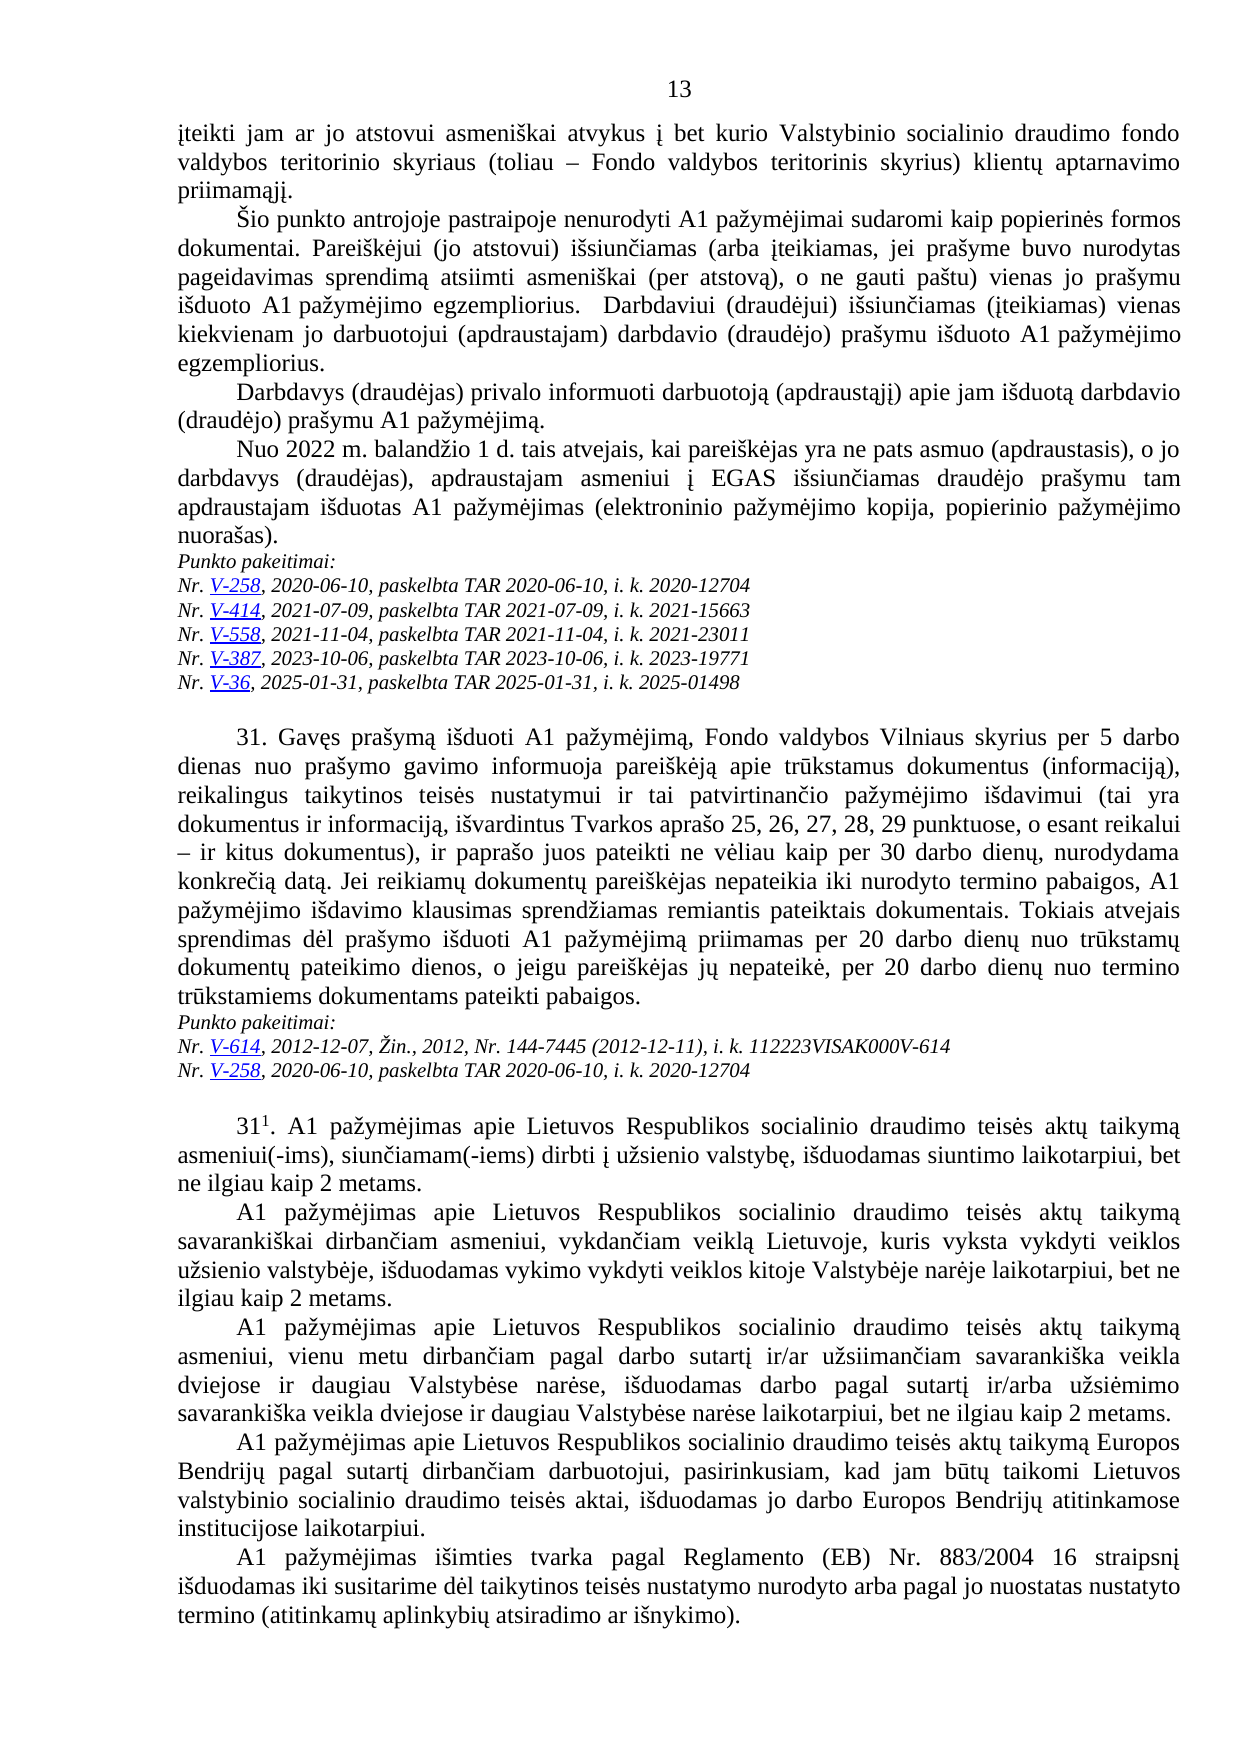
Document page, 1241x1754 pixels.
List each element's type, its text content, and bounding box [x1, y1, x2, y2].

text Nr. V-36, 2025-01-31, paskelbta TAR 2025-01-31, i. k. 2025-01498 [177, 670, 1181, 694]
text A1 pažymėjimas apie Lietuvos Respublikos socialinio draudimo teisės aktų taikymą savarankiškai dirbančiam asmeniui, vykdančiam veiklą Lietuvoje, kuris vyksta vykdyti veiklos užsienio valstybėje, išduodamas vykimo vykdyti veiklos kitoje Valstybėje narėje laikotarpiui, bet ne ilgiau kaip 2 metams. [177, 1197, 1181, 1312]
text Punkto pakeitimai: [177, 1010, 1181, 1034]
text Nr. V-258, 2020-06-10, paskelbta TAR 2020-06-10, i. k. 2020-12704 [177, 573, 1181, 597]
text Nuo 2022 m. balandžio 1 d. tais atvejais, kai pareiškėjas yra ne pats asmuo (apdraustasis), o jo darbdavys (draudėjas), apdraustajam asmeniui į EGAS išsiunčiamas draudėjo prašymu tam apdraustajam išduotas A1 pažymėjimas (elektroninio pažymėjimo kopija, popierinio pažymėjimo nuorašas). [177, 434, 1181, 549]
text A1 pažymėjimas išimties tvarka pagal Reglamento (EB) Nr. 883/2004 16 straipsnį išduodamas iki susitarime dėl taikytinos teisės nustatymo nurodyto arba pagal jo nuostatas nustatyto termino (atitinkamų aplinkybių atsiradimo ar išnykimo). [177, 1542, 1181, 1628]
text Nr. V-387, 2023-10-06, paskelbta TAR 2023-10-06, i. k. 2023-19771 [177, 646, 1181, 670]
text Šio punkto antrojoje pastraipoje nenurodyti A1 pažymėjimai sudaromi kaip popierinės formos dokumentai. Pareiškėjui (jo atstovui) išsiunčiamas (arba įteikiamas, jei prašyme buvo nurodytas pageidavimas sprendimą atsiimti asmeniškai (per atstovą), o ne gauti paštu) vienas jo prašymu išduoto A1 pažymėjimo egzempliorius. Darbdaviui (draudėjui) išsiunčiamas (įteikiamas) vienas kiekvienam jo darbuotojui (apdraustajam) darbdavio (draudėjo) prašymu išduoto A1 pažymėjimo egzempliorius. [177, 204, 1181, 377]
text A1 pažymėjimas apie Lietuvos Respublikos socialinio draudimo teisės aktų taikymą Europos Bendrijų pagal sutartį dirbančiam darbuotojui, pasirinkusiam, kad jam būtų taikomi Lietuvos valstybinio socialinio draudimo teisės aktai, išduodamas jo darbo Europos Bendrijų atitinkamose institucijose laikotarpiui. [177, 1427, 1181, 1542]
text 311. A1 pažymėjimas apie Lietuvos Respublikos socialinio draudimo teisės aktų taikymą asmeniui(-ims), siunčiamam(-iems) dirbti į užsienio valstybę, išduodamas siuntimo laikotarpiui, bet ne ilgiau kaip 2 metams. [177, 1111, 1181, 1197]
text Nr. V-258, 2020-06-10, paskelbta TAR 2020-06-10, i. k. 2020-12704 [177, 1058, 1181, 1082]
text Nr. V-558, 2021-11-04, paskelbta TAR 2021-11-04, i. k. 2021-23011 [177, 622, 1181, 646]
text A1 pažymėjimas apie Lietuvos Respublikos socialinio draudimo teisės aktų taikymą asmeniui, vienu metu dirbančiam pagal darbo sutartį ir/ar užsiimančiam savarankiška veikla dviejose ir daugiau Valstybėse narėse, išduodamas darbo pagal sutartį ir/arba užsiėmimo savarankiška veikla dviejose ir daugiau Valstybėse narėse laikotarpiui, bet ne ilgiau kaip 2 metams. [177, 1312, 1181, 1427]
text 31. Gavęs prašymą išduoti A1 pažymėjimą, Fondo valdybos Vilniaus skyrius per 5 darbo dienas nuo prašymo gavimo informuoja pareiškėją apie trūkstamus dokumentus (informaciją), reikalingus taikytinos teisės nustatymui ir tai patvirtinančio pažymėjimo išdavimui (tai yra dokumentus ir informaciją, išvardintus Tvarkos aprašo 25, 26, 27, 28, 29 punktuose, o esant reikalui – ir kitus dokumentus), ir paprašo juos pateikti ne vėliau kaip per 30 darbo dienų, nurodydama konkrečią datą. Jei reikiamų dokumentų pareiškėjas nepateikia iki nurodyto termino pabaigos, A1 pažymėjimo išdavimo klausimas sprendžiamas remiantis pateiktais dokumentais. Tokiais atvejais sprendimas dėl prašymo išduoti A1 pažymėjimą priimamas per 20 darbo dienų nuo trūkstamų dokumentų pateikimo dienos, o jeigu pareiškėjas jų nepateikė, per 20 darbo dienų nuo termino trūkstamiems dokumentams pateikti pabaigos. [177, 722, 1181, 1010]
text Nr. V-614, 2012-12-07, Žin., 2012, Nr. 144-7445 (2012-12-11), i. k. 112223VISAK000V-614 [177, 1034, 1181, 1058]
text Punkto pakeitimai: [177, 549, 1181, 573]
text Darbdavys (draudėjas) privalo informuoti darbuotoją (apdraustąjį) apie jam išduotą darbdavio (draudėjo) prašymu A1 pažymėjimą. [177, 377, 1181, 434]
text Nr. V-414, 2021-07-09, paskelbta TAR 2021-07-09, i. k. 2021-15663 [177, 597, 1181, 622]
text įteikti jam ar jo atstovui asmeniškai atvykus į bet kurio Valstybinio socialinio draudimo fondo valdybos teritorinio skyriaus (toliau – Fondo valdybos teritorinis skyrius) klientų aptarnavimo priimamąjį. [177, 118, 1181, 204]
